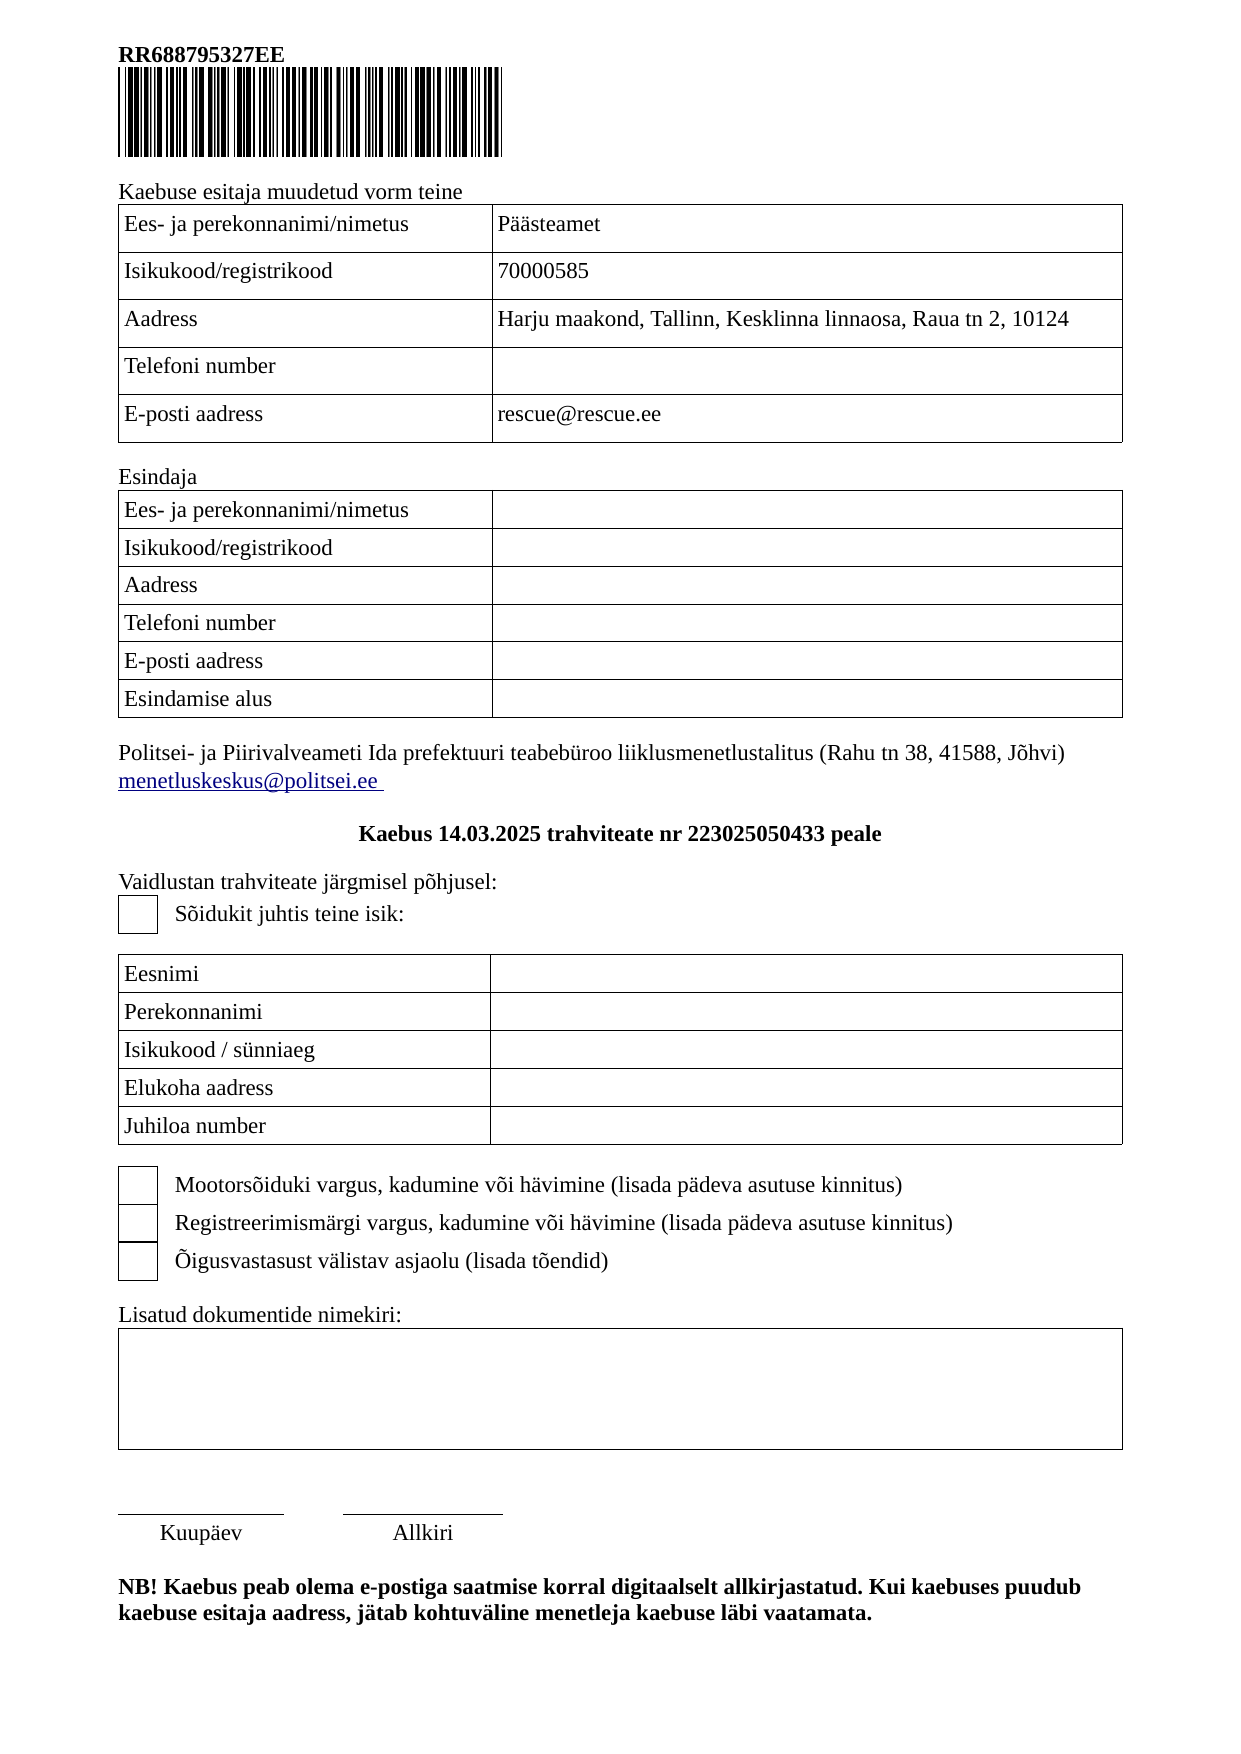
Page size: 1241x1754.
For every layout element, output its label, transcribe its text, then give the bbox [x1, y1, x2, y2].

table_cell Juhiloa number [119, 1107, 490, 1144]
text Politsei- ja Piirivalveameti Ida prefektuuri teabebüroo liiklusmenetlustalitus (Rahu tn 38, 41588, Jõhvi) menetluskeskus@politsei.ee [118, 739, 1122, 794]
table_cell Aadress [119, 300, 492, 347]
table_header Mootorsõiduki vargus, kadumine või hävimine (lisada pädeva asutuse kinnitus) [158, 1166, 1122, 1203]
table_header [491, 955, 1122, 992]
table_header [493, 491, 1122, 528]
table_cell [491, 993, 1122, 1030]
text Kaebuse esitaja muudetud vorm teine [118, 178, 1122, 204]
table_cell [491, 1107, 1122, 1144]
table_cell Allkiri [343, 1515, 502, 1552]
table_header Eesnimi [119, 955, 490, 992]
table_cell Elukoha aadress [119, 1069, 490, 1106]
table_header [284, 1476, 343, 1514]
text Vaidlustan trahviteate järgmisel põhjusel: [118, 868, 1122, 895]
table_header [343, 1476, 502, 1514]
table_header Õigusvastasust välistav asjaolu (lisada tõendid) [158, 1242, 1122, 1279]
table_header Sõidukit juhtis teine isik: [158, 895, 1122, 933]
table_header Ees- ja perekonnanimi/nimetus [119, 491, 492, 528]
table_cell [493, 567, 1122, 603]
text Lisatud dokumentide nimekiri: [118, 1301, 1122, 1327]
table_header Päästeamet [493, 205, 1122, 252]
table_cell [493, 605, 1122, 641]
text NB! Kaebus peab olema e-postiga saatmise korral digitaalselt allkirjastatud. Kui kaebuses puudub kaebuse esitaja aadress, jätab kohtuväline menetleja kaebuse läbi vaatamata. [118, 1573, 1122, 1626]
table_cell 70000585 [493, 253, 1122, 299]
table_cell Harju maakond, Tallinn, Kesklinna linnaosa, Raua tn 2, 10124 [493, 300, 1122, 347]
table_header [118, 1476, 284, 1514]
table_cell [493, 348, 1122, 394]
table_cell E-posti aadress [119, 642, 492, 679]
table_cell [491, 1031, 1122, 1068]
table_header [119, 896, 157, 933]
table_header [119, 1167, 157, 1203]
table_cell Telefoni number [119, 348, 492, 394]
table_cell Isikukood / sünniaeg [119, 1031, 490, 1068]
table_cell Aadress [119, 567, 492, 603]
table_header [119, 1243, 157, 1279]
table_cell Kuupäev [118, 1515, 284, 1552]
table_cell Telefoni number [119, 605, 492, 641]
table_cell Isikukood/registrikood [119, 529, 492, 566]
table_cell Esindamise alus [119, 680, 492, 717]
text Esindaja [118, 463, 1122, 490]
table_header [119, 1329, 1122, 1449]
table_header Ees- ja perekonnanimi/nimetus [119, 205, 492, 252]
table_header [119, 1205, 157, 1241]
table_cell rescue@rescue.ee [493, 395, 1122, 442]
text RR688795327EE [118, 41, 1122, 68]
table_header Registreerimismärgi vargus, kadumine või hävimine (lisada pädeva asutuse kinnitus) [158, 1204, 1122, 1241]
table_cell E-posti aadress [119, 395, 492, 442]
table_cell [491, 1069, 1122, 1106]
table_cell Perekonnanimi [119, 993, 490, 1030]
table_cell [284, 1514, 343, 1552]
table_cell [493, 680, 1122, 717]
table_cell [493, 529, 1122, 566]
table_cell [493, 642, 1122, 679]
picture [118, 67, 502, 157]
text Kaebus 14.03.2025 trahviteate nr 223025050433 peale [118, 820, 1122, 847]
table_cell Isikukood/registrikood [119, 253, 492, 299]
